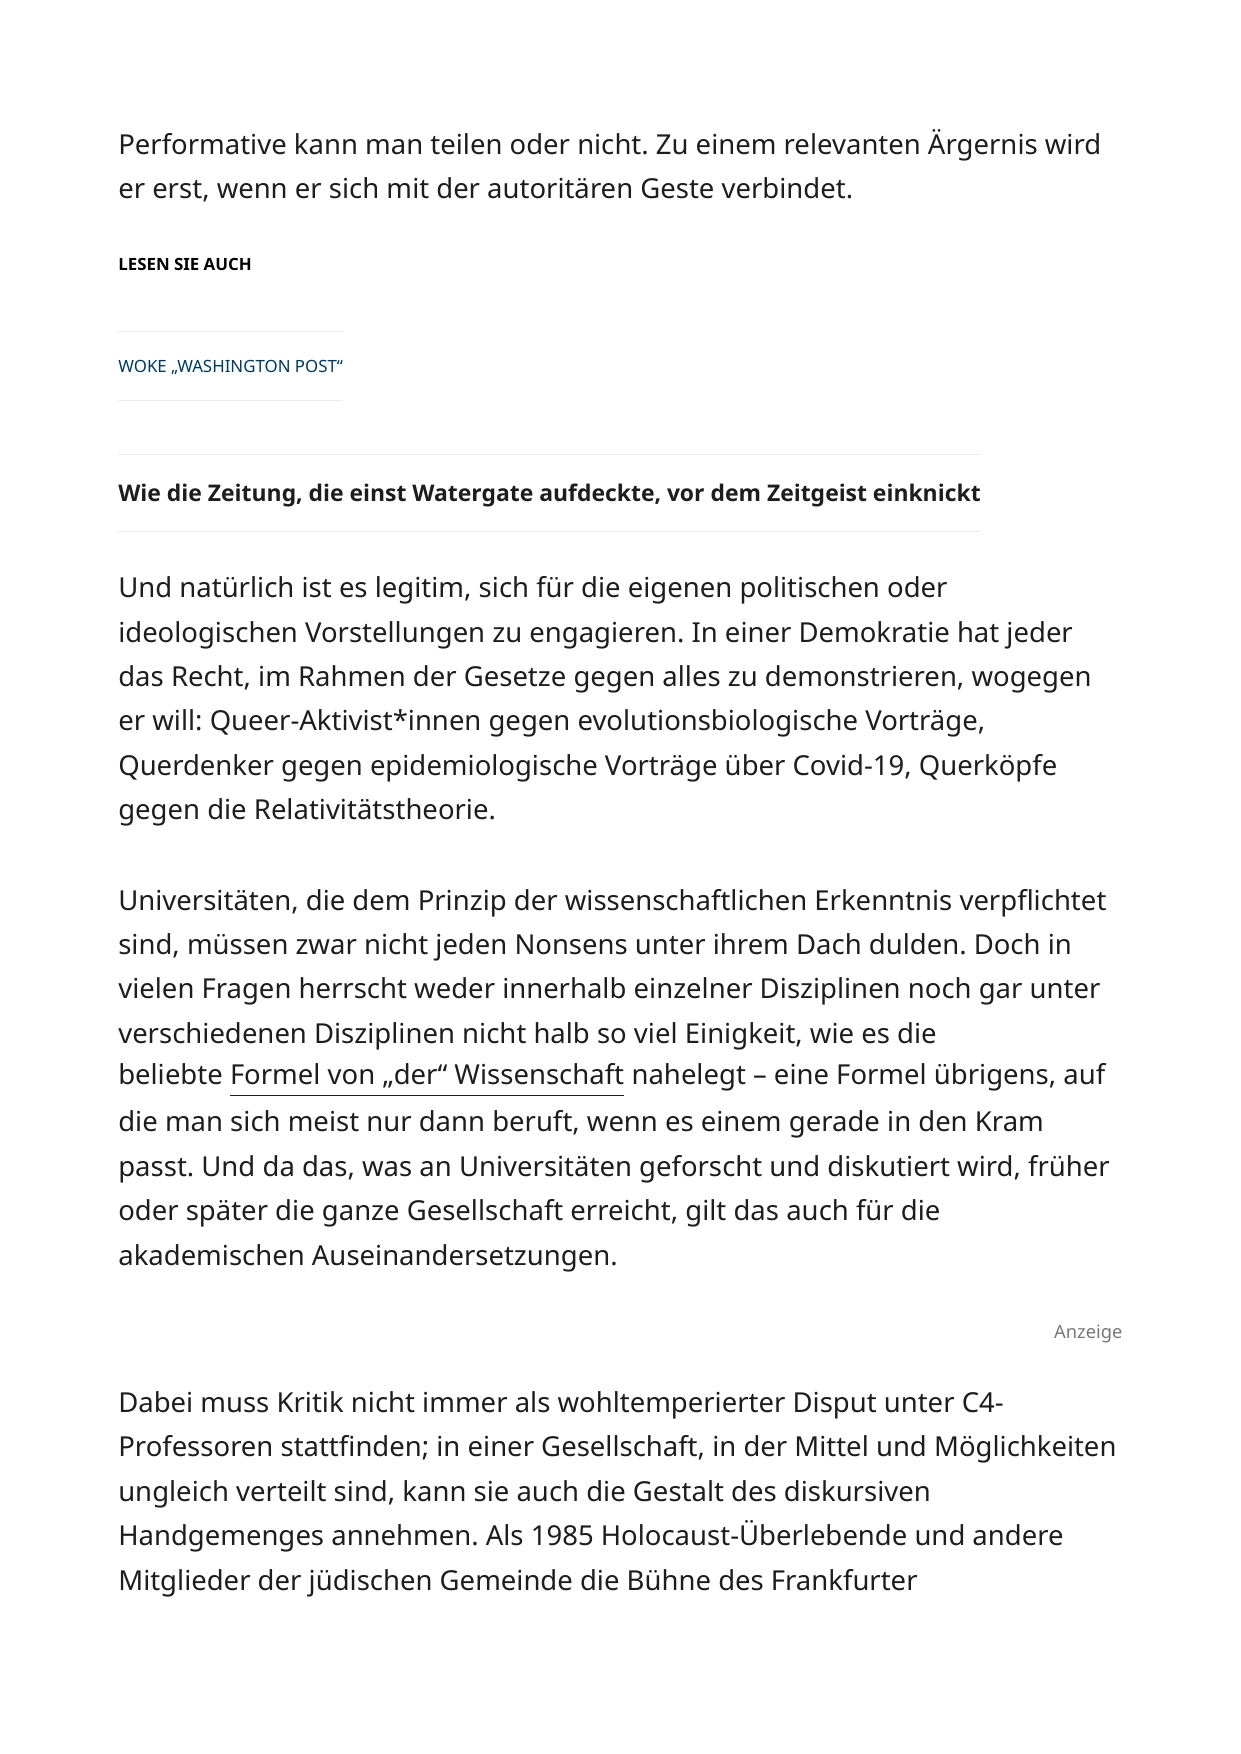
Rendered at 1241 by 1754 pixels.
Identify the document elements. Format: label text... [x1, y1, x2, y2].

text WOKE „WASHINGTON POST“ [118, 331, 1099, 400]
text Dabei muss Kritik nicht immer als wohltemperierter Disput unter C4-Professoren stattfinden; in einer Gesellschaft, in der Mittel und Möglichkeiten ungleich verteilt sind, kann sie auch die Gestalt des diskursiven Handgemenges annehmen. Als 1985 Holocaust-Überlebende und andere Mitglieder der jüdischen Gemeinde die Bühne des Frankfurter [118, 1376, 1122, 1598]
text Universitäten, die dem Prinzip der wissenschaftlichen Erkenntnis verpflichtet sind, müssen zwar nicht jeden Nonsens unter ihrem Dach dulden. Doch in vielen Fragen herrscht weder innerhalb einzelner Disziplinen noch gar unter verschiedenen Disziplinen nicht halb so viel Einigkeit, wie es die beliebte Formel von „der“ Wissenschaft nahelegt – eine Formel übrigens, auf die man sich meist nur dann beruft, wenn es einem gerade in den Kram passt. Und da das, was an Universitäten geforscht und diskutiert wird, früher oder später die ganze Gesellschaft erreicht, gilt das auch für die akademischen Auseinandersetzungen. [118, 874, 1122, 1273]
text Performative kann man teilen oder nicht. Zu einem relevanten Ärgernis wird er erst, wenn er sich mit der autoritären Geste verbindet. [118, 118, 1122, 207]
text Wie die Zeitung, die einst Watergate aufdeckte, vor dem Zeitgeist einknickt [118, 453, 1122, 531]
text Anzeige [164, 1319, 1122, 1344]
text Und natürlich ist es legitim, sich für die eigenen politischen oder ideologischen Vorstellungen zu engagieren. In einer Demokratie hat jeder das Recht, im Rahmen der Gesetze gegen alles zu demonstrieren, wogegen er will: Queer-Aktivist*innen gegen evolutionsbiologische Vorträge, Querdenker gegen epidemiologische Vorträge über Covid-19, Querköpfe gegen die Relativitätstheorie. [118, 561, 1122, 828]
text LESEN SIE AUCH [118, 253, 1122, 276]
